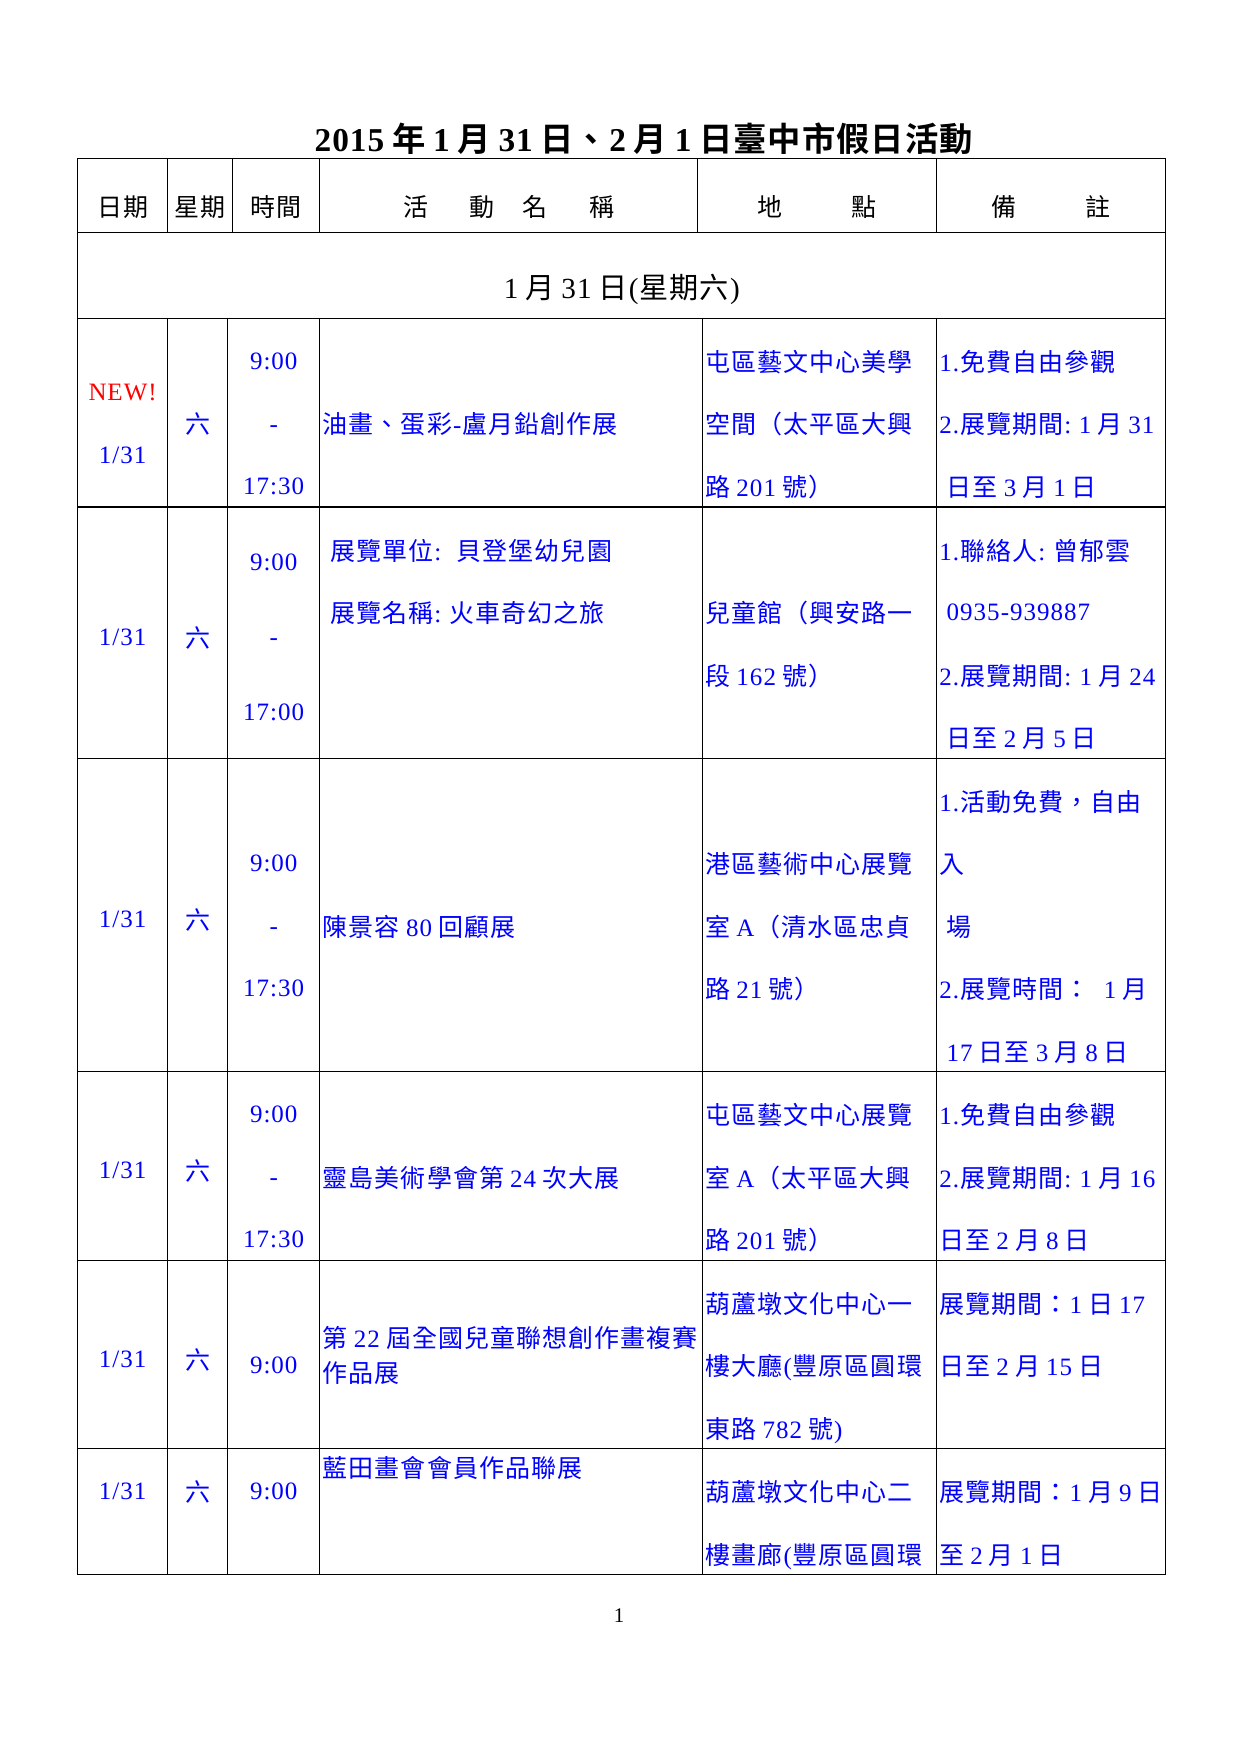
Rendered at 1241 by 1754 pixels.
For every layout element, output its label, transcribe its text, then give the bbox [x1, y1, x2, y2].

table_cell 1.活動免費，自由入 場 2.展覽時間： 1月 17日至3月8日 [937, 759, 1165, 1071]
table_cell 油畫、蛋彩-盧月鉛創作展 [320, 319, 702, 506]
table_header 活 動 名 稱 [320, 159, 697, 232]
table_cell 靈島美術學會第24次大展 [320, 1072, 702, 1259]
table_cell 1/31 [78, 1449, 167, 1574]
table_cell 港區藝術中心展覽室A（清水區忠貞路21號） [703, 759, 936, 1071]
table_cell 六 [168, 1072, 227, 1259]
table_cell 六 [168, 319, 227, 506]
table_header 日期 [78, 159, 167, 232]
table_header 地 點 [698, 159, 936, 232]
table_header 時間 [233, 159, 319, 232]
table_header 備 註 [937, 159, 1165, 232]
table_cell 六 [168, 759, 227, 1071]
table_cell 1.免費自由參觀 2.展覽期間: 1月31 日至3月1日 [937, 319, 1165, 506]
table_cell 葫蘆墩文化中心一樓大廳(豐原區圓環東路782號) [703, 1261, 936, 1448]
table_cell 1/31 [78, 508, 167, 757]
table_cell 1/31 [78, 759, 167, 1071]
text 2015年1月31日、2月1日臺中市假日活動 [125, 96, 1162, 158]
table_cell 屯區藝文中心展覽室A（太平區大興路201號） [703, 1072, 936, 1259]
table_cell 9:00 [228, 1261, 319, 1448]
table_cell 1.聯絡人: 曾郁雲 0935-939887 2.展覽期間: 1月24 日至2月5日 [937, 508, 1165, 757]
table_cell NEW! 1/31 [78, 319, 167, 506]
table_cell 兒童館（興安路一段162號） [703, 508, 936, 757]
table_cell 9:00 - 17:30 [228, 319, 319, 506]
table_cell 展覽期間：1月9日至2月1日 [937, 1449, 1165, 1574]
table_cell 藍田畫會會員作品聯展 [320, 1449, 702, 1574]
table_cell 1/31 [78, 1261, 167, 1448]
table_header 星期 [168, 159, 232, 232]
table_cell 9:00 - 17:30 [228, 1072, 319, 1259]
table_cell 六 [168, 1449, 227, 1574]
table_cell 9:00 - 17:00 [228, 508, 319, 757]
table_cell 展覽期間：1日17日至2月15日 [937, 1261, 1165, 1448]
table_cell 六 [168, 508, 227, 757]
table_cell 六 [168, 1261, 227, 1448]
table_cell 屯區藝文中心美學空間（太平區大興路201號） [703, 319, 936, 506]
table_cell 第22屆全國兒童聯想創作畫複賽作品展 [320, 1261, 702, 1448]
table_cell 9:00 - 17:30 [228, 759, 319, 1071]
table_cell 展覽單位: 貝登堡幼兒園 展覽名稱: 火車奇幻之旅 [320, 508, 702, 757]
table_cell 9:00 [228, 1449, 319, 1574]
table_cell 1.免費自由參觀 2.展覽期間: 1月16日至2月8日 [937, 1072, 1165, 1259]
table_cell 葫蘆墩文化中心二樓畫廊(豐原區圓環 [703, 1449, 936, 1574]
table_cell 1/31 [78, 1072, 167, 1259]
table_cell 陳景容80回顧展 [320, 759, 702, 1071]
table_cell 1月31日(星期六) [78, 233, 1165, 318]
